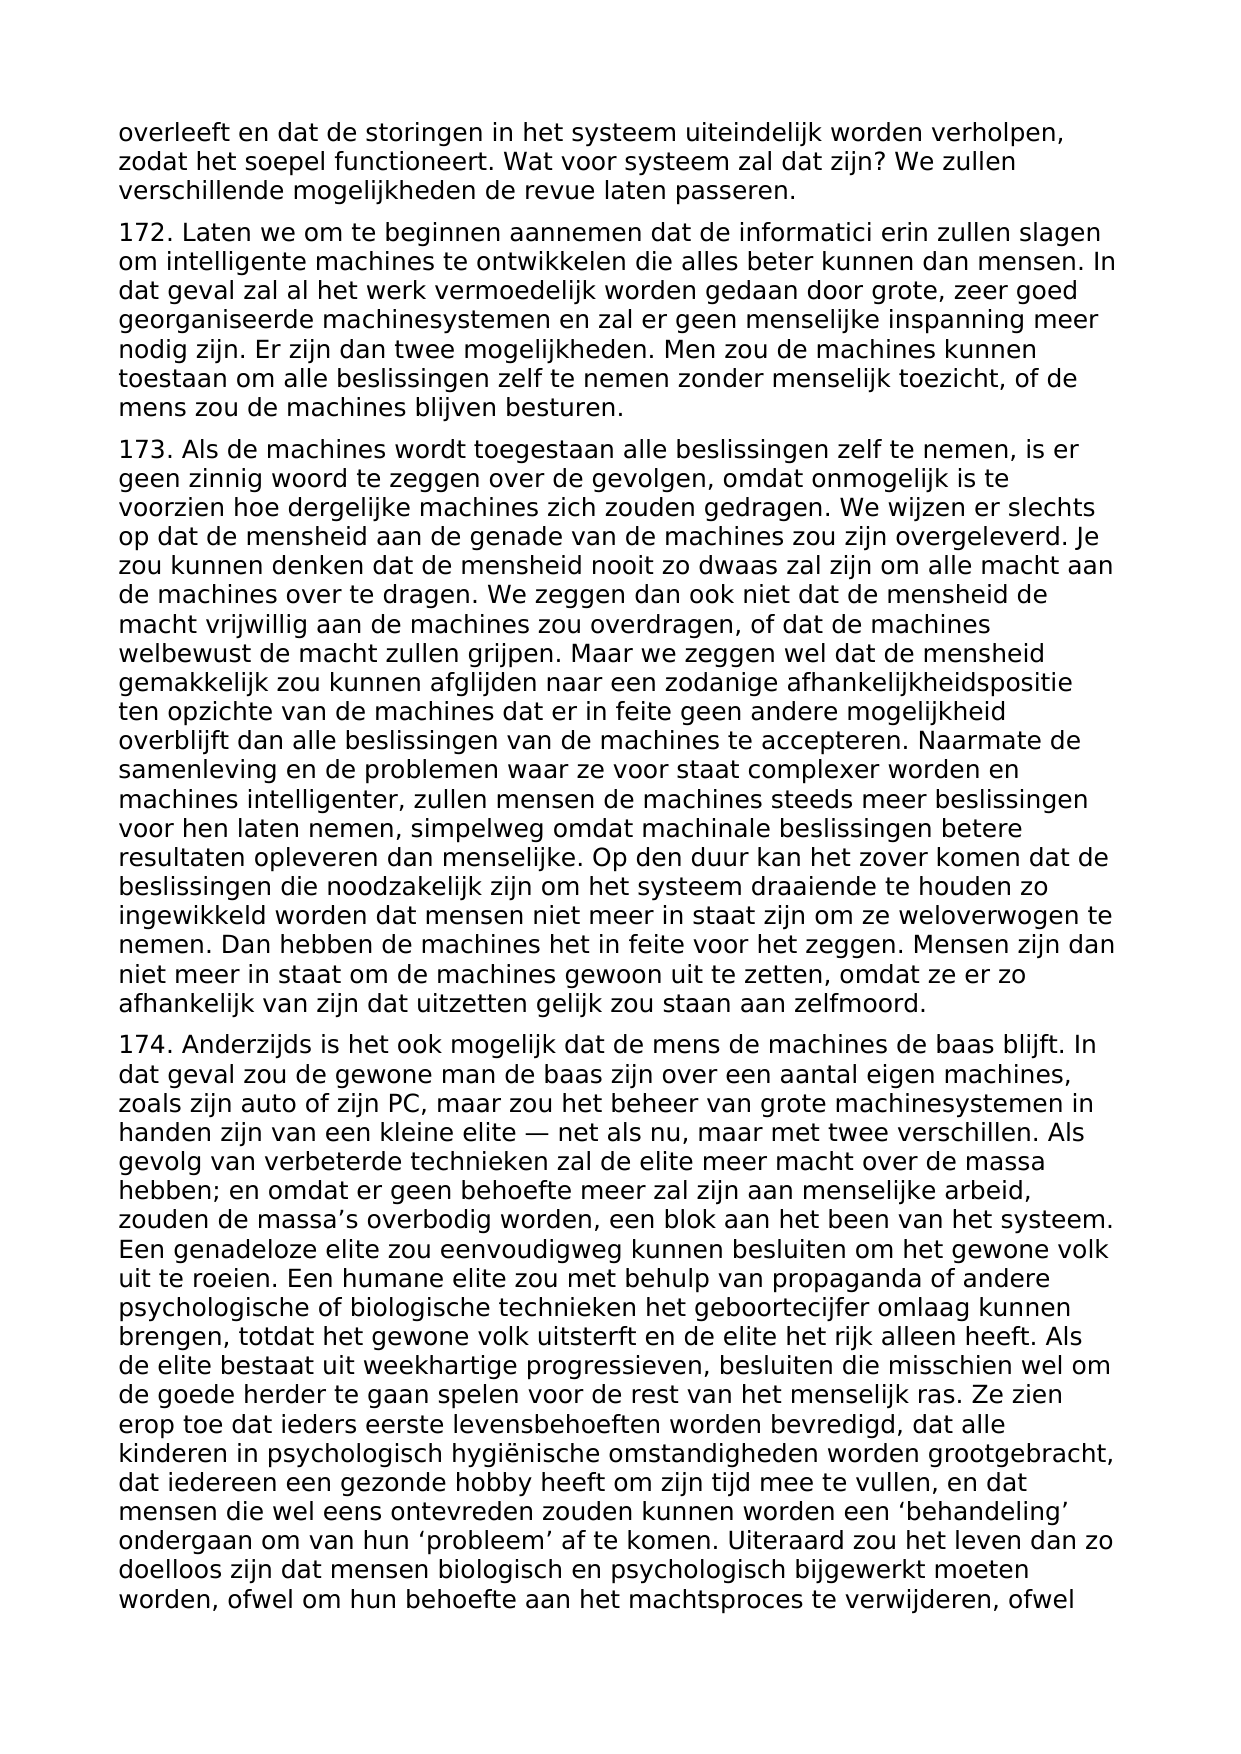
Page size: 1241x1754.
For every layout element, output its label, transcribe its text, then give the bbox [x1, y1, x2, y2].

text 172. Laten we om te beginnen aannemen dat de informatici erin zullen slagen om intelligente machines te ontwikkelen die alles beter kunnen dan mensen. In dat geval zal al het werk vermoedelijk worden gedaan door grote, zeer goed georganiseerde machinesystemen en zal er geen menselijke inspanning meer nodig zijn. Er zijn dan twee mogelijkheden. Men zou de machines kunnen toestaan om alle beslissingen zelf te nemen zonder menselijk toezicht, of de mens zou de machines blijven besturen. [118, 218, 1122, 422]
text 173. Als de machines wordt toegestaan alle beslissingen zelf te nemen, is er geen zinnig woord te zeggen over de gevolgen, omdat onmogelijk is te voorzien hoe dergelijke machines zich zouden gedragen. We wijzen er slechts op dat de mensheid aan de genade van de machines zou zijn overgeleverd. Je zou kunnen denken dat de mensheid nooit zo dwaas zal zijn om alle macht aan de machines over te dragen. We zeggen dan ook niet dat de mensheid de macht vrijwillig aan de machines zou overdragen, of dat de machines welbewust de macht zullen grijpen. Maar we zeggen wel dat de mensheid gemakkelijk zou kunnen afglijden naar een zodanige afhankelijkheidspositie ten opzichte van de machines dat er in feite geen andere mogelijkheid overblijft dan alle beslissingen van de machines te accepteren. Naarmate de samenleving en de problemen waar ze voor staat complexer worden en machines intelligenter, zullen mensen de machines steeds meer beslissingen voor hen laten nemen, simpelweg omdat machinale beslissingen betere resultaten opleveren dan menselijke. Op den duur kan het zover komen dat de beslissingen die noodzakelijk zijn om het systeem draaiende te houden zo ingewikkeld worden dat mensen niet meer in staat zijn om ze weloverwogen te nemen. Dan hebben de machines het in feite voor het zeggen. Mensen zijn dan niet meer in staat om de machines gewoon uit te zetten, omdat ze er zo afhankelijk van zijn dat uitzetten gelijk zou staan aan zelfmoord. [118, 435, 1122, 1018]
text 174. Anderzijds is het ook mogelijk dat de mens de machines de baas blijft. In dat geval zou de gewone man de baas zijn over een aantal eigen machines, zoals zijn auto of zijn PC, maar zou het beheer van grote machinesystemen in handen zijn van een kleine elite — net als nu, maar met twee verschillen. Als gevolg van verbeterde technieken zal de elite meer macht over de massa hebben; en omdat er geen behoefte meer zal zijn aan menselijke arbeid, zouden de massa’s overbodig worden, een blok aan het been van het systeem. Een genadeloze elite zou eenvoudigweg kunnen besluiten om het gewone volk uit te roeien. Een humane elite zou met behulp van propaganda of andere psychologische of biologische technieken het geboortecijfer omlaag kunnen brengen, totdat het gewone volk uitsterft en de elite het rijk alleen heeft. Als de elite bestaat uit weekhartige progressieven, besluiten die misschien wel om de goede herder te gaan spelen voor de rest van het menselijk ras. Ze zien erop toe dat ieders eerste levensbehoeften worden bevredigd, dat alle kinderen in psychologisch hygiënische omstandigheden worden grootgebracht, dat iedereen een gezonde hobby heeft om zijn tijd mee te vullen, en dat mensen die wel eens ontevreden zouden kunnen worden een ‘behandeling’ ondergaan om van hun ‘probleem’ af te komen. Uiteraard zou het leven dan zo doelloos zijn dat mensen biologisch en psychologisch bijgewerkt moeten worden, ofwel om hun behoefte aan het machtsproces te verwijderen, ofwel [118, 1031, 1122, 1614]
text overleeft en dat de storingen in het systeem uiteindelijk worden verholpen, zodat het soepel functioneert. Wat voor systeem zal dat zijn? We zullen verschillende mogelijkheden de revue laten passeren. [118, 118, 1122, 206]
